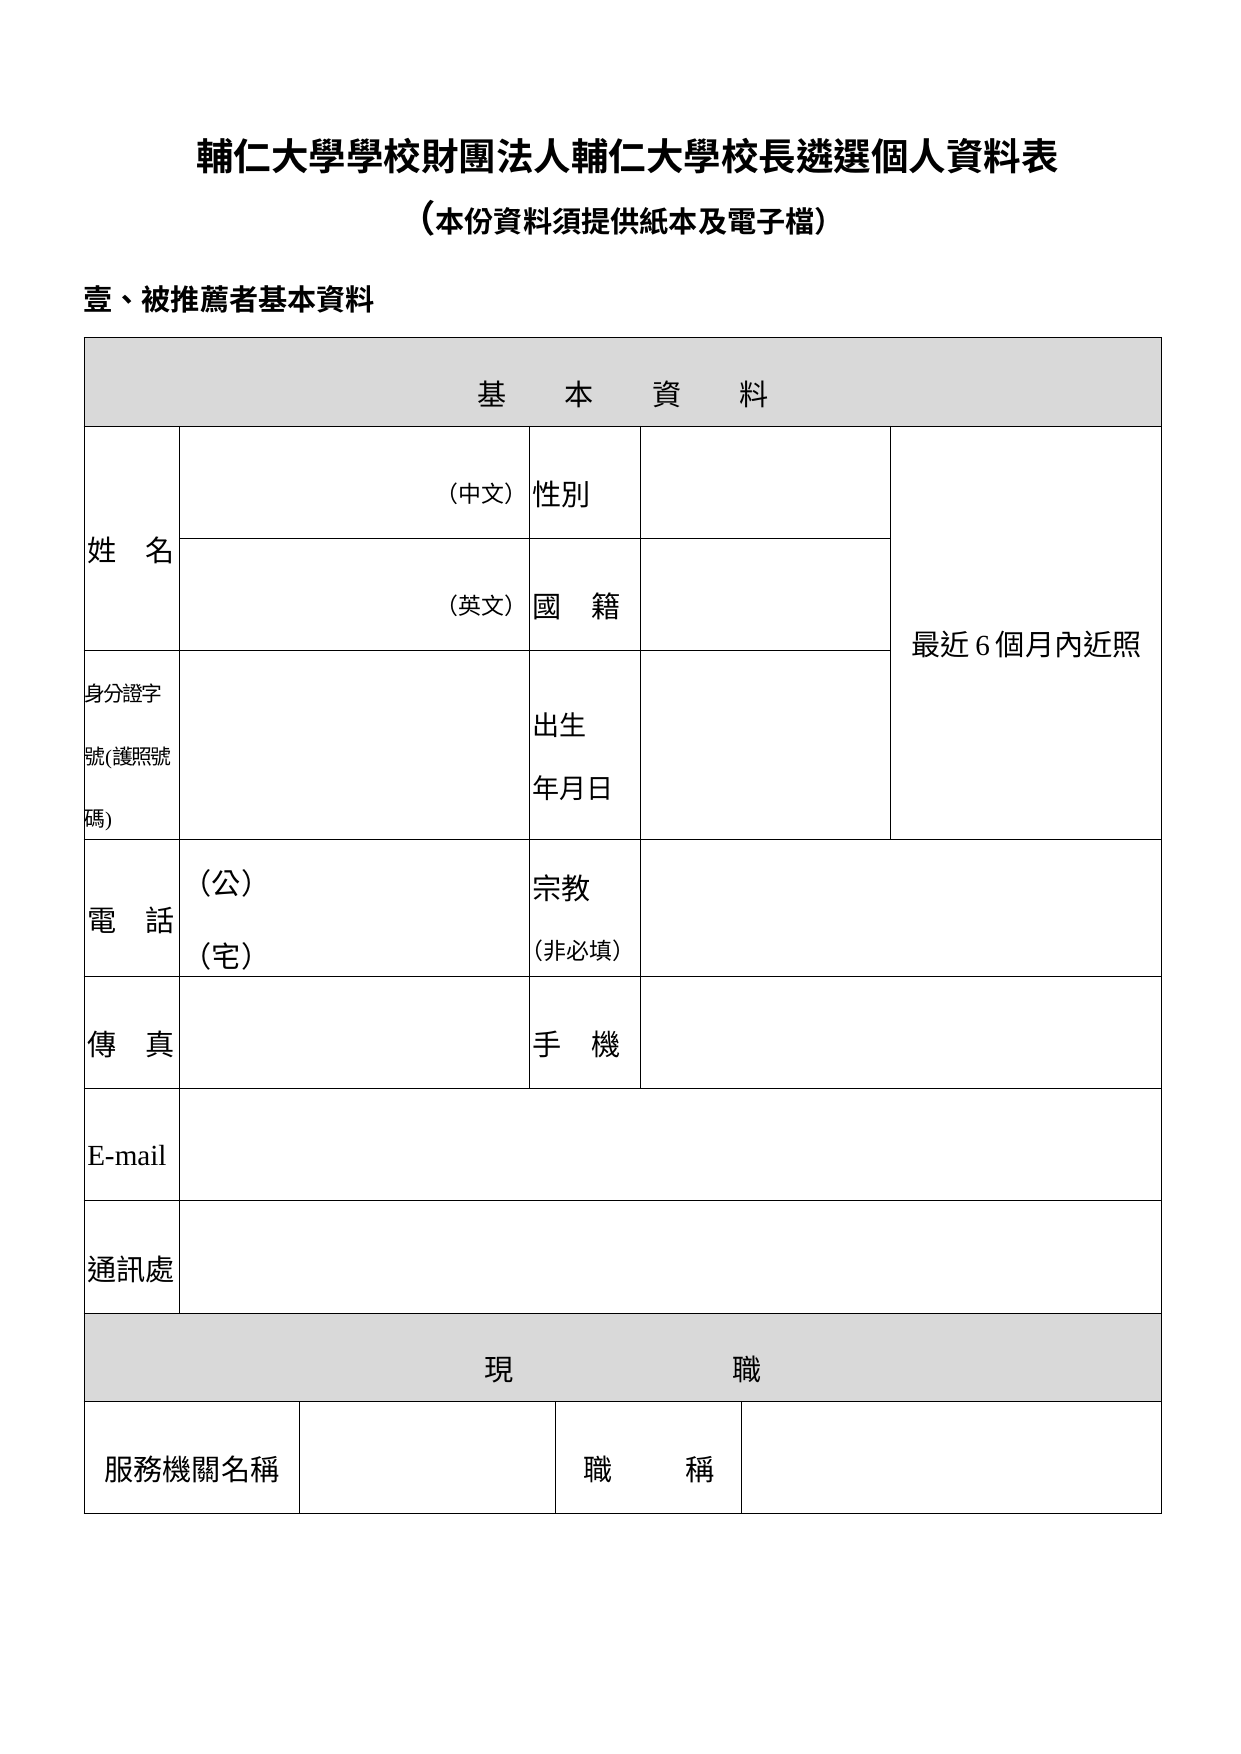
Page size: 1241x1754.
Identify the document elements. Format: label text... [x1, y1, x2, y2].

table_cell （公） （宅） [180, 840, 529, 976]
text 輔仁大學學校財團法人輔仁大學校長遴選個人資料表 [133, 112, 1122, 175]
table_cell 通訊處 [85, 1201, 179, 1312]
table_cell （英文） [180, 539, 529, 650]
table_cell 姓 名 [85, 427, 179, 650]
table_cell [180, 1089, 1161, 1200]
table_cell 國 籍 [530, 539, 640, 650]
table_cell [641, 840, 1161, 976]
table_cell 服務機關名稱 [85, 1402, 299, 1513]
table_cell [180, 651, 529, 839]
table_cell [180, 977, 529, 1088]
table_cell 出生 年月日 [530, 651, 640, 839]
table_cell [641, 651, 890, 839]
table_cell 最近6個月內近照 [891, 427, 1161, 839]
table_cell [641, 977, 1161, 1088]
table_cell [180, 1201, 1161, 1312]
table_cell 宗教 （非必填） [530, 840, 640, 976]
text 壹、被推薦者基本資料 [83, 256, 1122, 318]
table_cell [300, 1402, 555, 1513]
table_cell [742, 1402, 1161, 1513]
table_cell 手 機 [530, 977, 640, 1088]
table_cell 現 職 [85, 1314, 1161, 1401]
table_cell [641, 427, 890, 538]
table_cell [641, 539, 890, 650]
table_cell 職 稱 [556, 1402, 741, 1513]
table_header 基 本 資 料 [85, 338, 1161, 426]
table_cell （中文） [180, 427, 529, 538]
table_cell E-mail [85, 1089, 179, 1200]
table_cell 電 話 [85, 840, 179, 976]
table_cell 性別 [530, 427, 640, 538]
table_cell 傳 真 [85, 977, 179, 1088]
table_cell 身分證字號(護照號碼) [85, 651, 179, 839]
text （本份資料須提供紙本及電子檔） [175, 175, 1067, 237]
